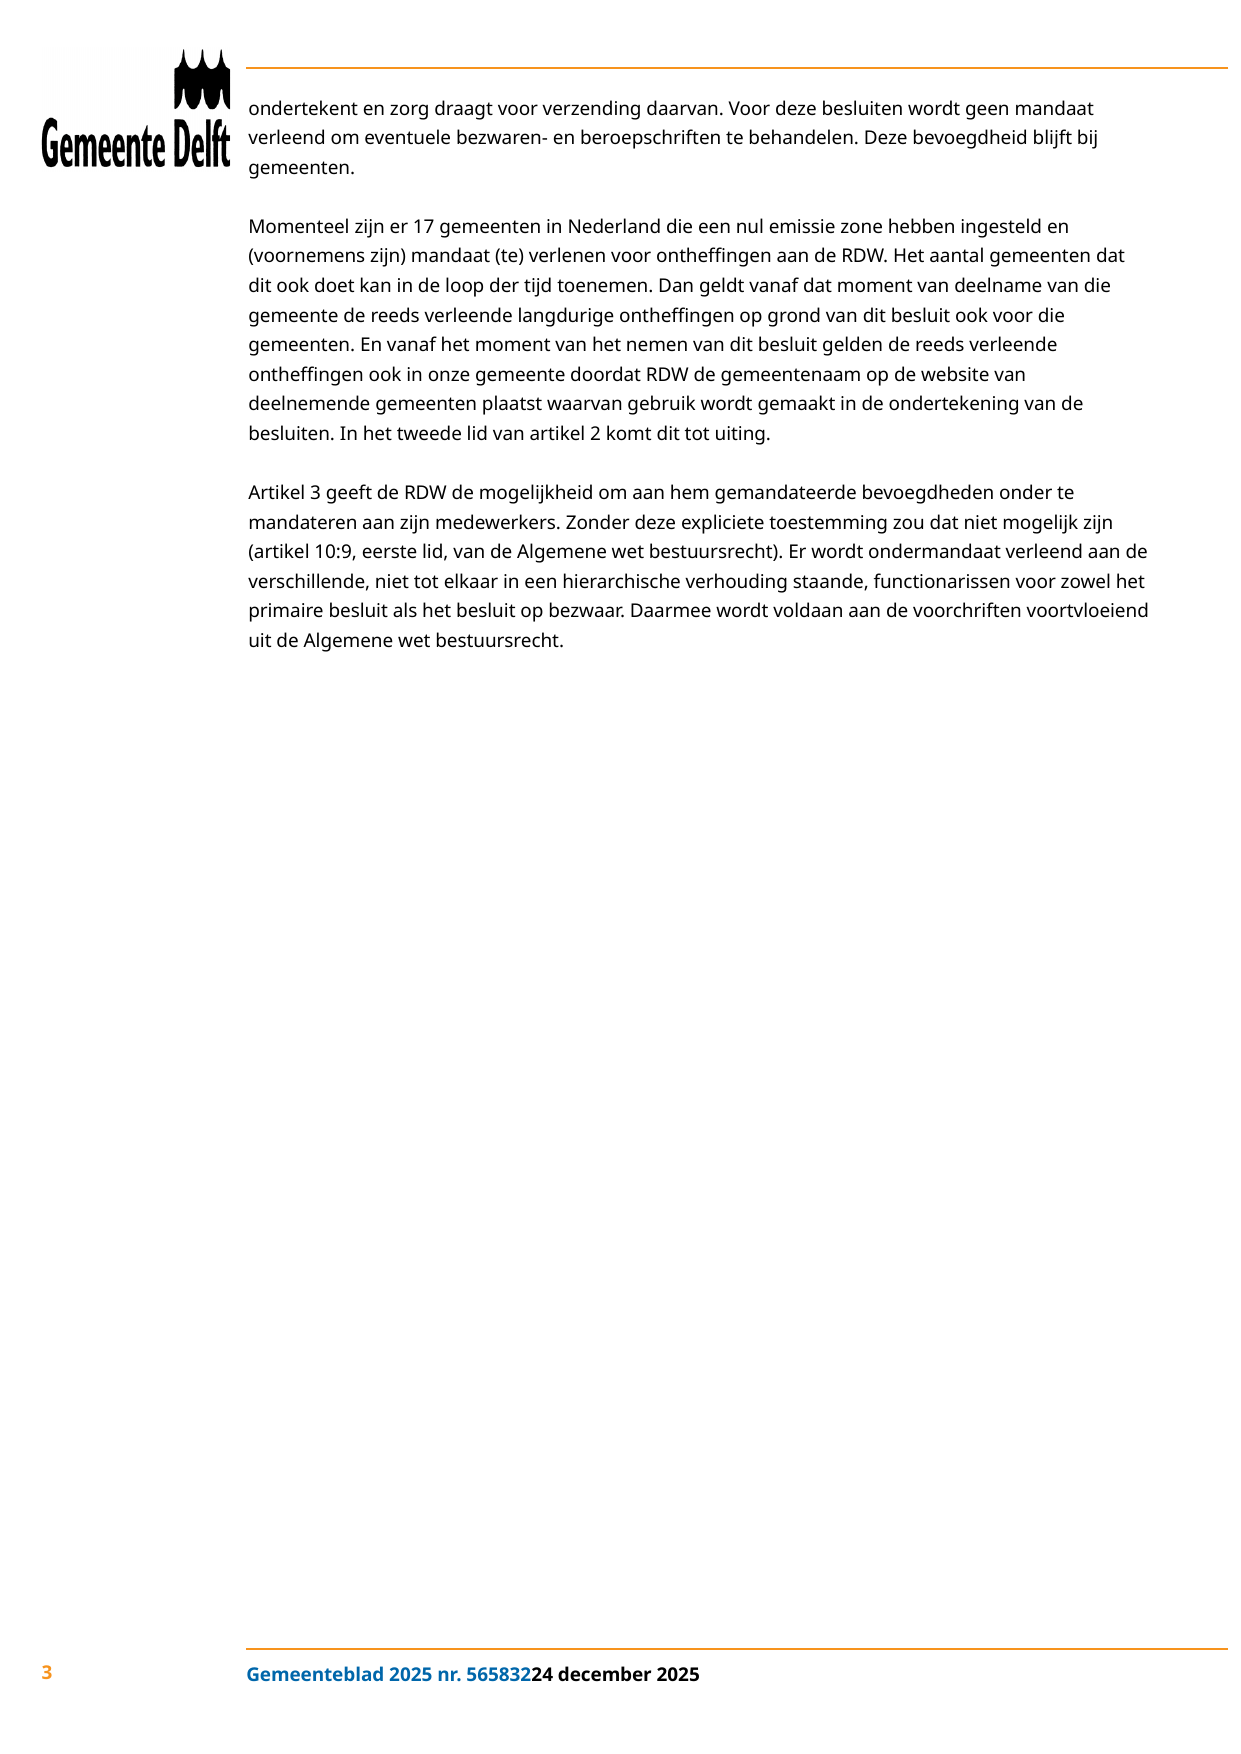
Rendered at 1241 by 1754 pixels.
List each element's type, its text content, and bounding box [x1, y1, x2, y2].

text Momenteel zijn er 17 gemeenten in Nederland die een nul emissie zone hebben ingesteld en (voornemens zijn) mandaat (te) verlenen voor ontheffingen aan de RDW. Het aantal gemeenten dat dit ook doet kan in de loop der tijd toenemen. Dan geldt vanaf dat moment van deelname van die gemeente de reeds verleende langdurige ontheffingen op grond van dit besluit ook voor die gemeenten. En vanaf het moment van het nemen van dit besluit gelden de reeds verleende ontheffingen ook in onze gemeente doordat RDW de gemeentenaam op de website van deelnemende gemeenten plaatst waarvan gebruik wordt gemaakt in de ondertekening van de besluiten. In het tweede lid van artikel 2 komt dit tot uiting. [248, 213, 1152, 446]
text Artikel 3 geeft de RDW de mogelijkheid om aan hem gemandateerde bevoegdheden onder te mandateren aan zijn medewerkers. Zonder deze expliciete toestemming zou dat niet mogelijk zijn (artikel 10:9, eerste lid, van de Algemene wet bestuursrecht). Er wordt ondermandaat verleend aan de verschillende, niet tot elkaar in een hierarchische verhouding staande, functionarissen voor zowel het primaire besluit als het besluit op bezwaar. Daarmee wordt voldaan aan de voorchriften voortvloeiend uit de Algemene wet bestuursrecht. [248, 479, 1152, 653]
picture [41, 47, 231, 172]
text ondertekent en zorg draagt voor verzending daarvan. Voor deze besluiten wordt geen mandaat verleend om eventuele bezwaren- en beroepschriften te behandelen. Deze bevoegdheid blijft bij gemeenten. [248, 95, 1152, 180]
